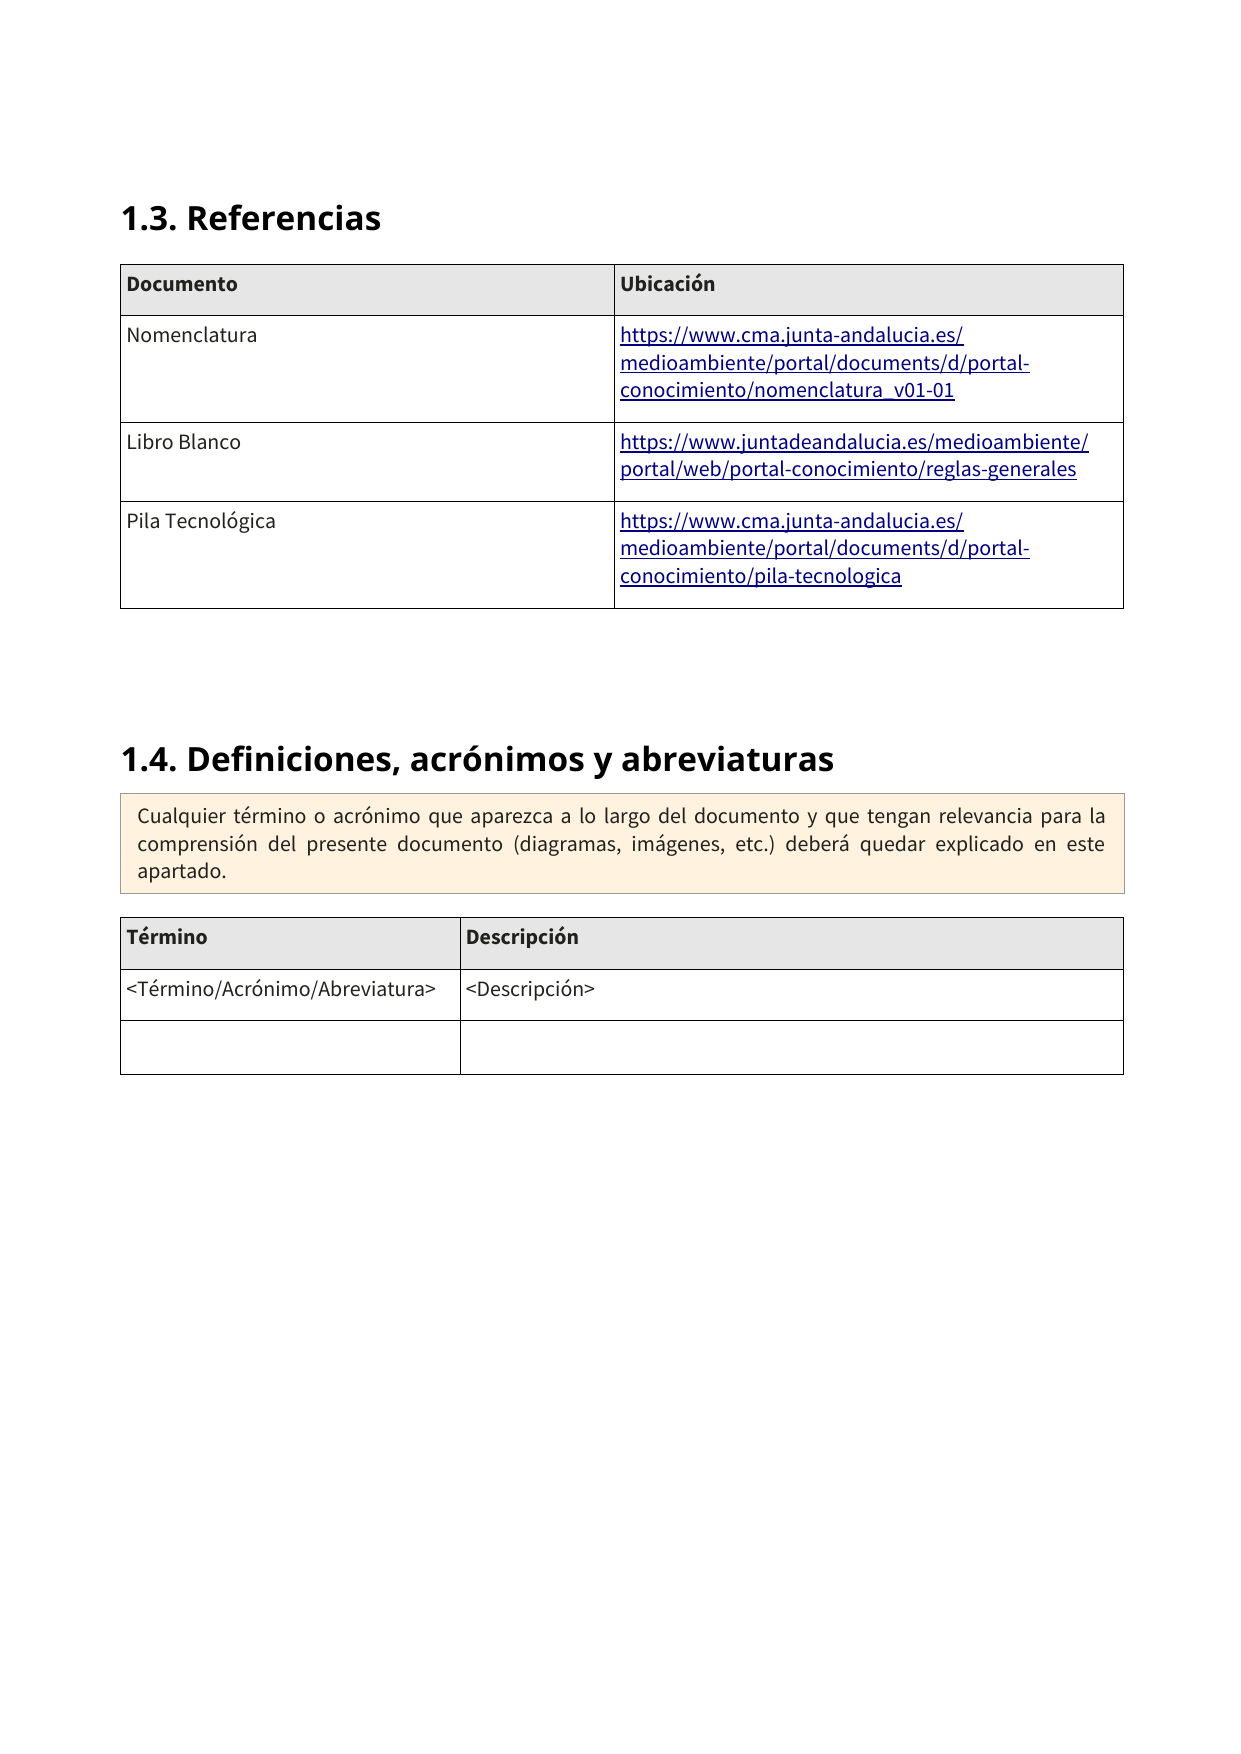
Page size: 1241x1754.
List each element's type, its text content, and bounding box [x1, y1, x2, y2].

table_header Ubicación [615, 265, 1123, 315]
subtitle Definiciones, acrónimos y abreviaturas [120, 736, 1123, 781]
table_cell [461, 1021, 1123, 1074]
table_cell https://www.cma.junta-andalucia.es/medioambiente/portal/documents/d/portal-conocimiento/nomenclatura_v01-01 [615, 316, 1123, 422]
subtitle Referencias [120, 195, 1123, 240]
table_cell Libro Blanco [121, 423, 614, 501]
text Cualquier término o acrónimo que aparezca a lo largo del documento y que tengan relevancia para la comprensión del presente documento (diagramas, imágenes, etc.) deberá quedar explicado en este apartado. [137, 802, 1107, 884]
table_cell [121, 1021, 460, 1074]
table_cell https://www.cma.junta-andalucia.es/medioambiente/portal/documents/d/portal-conocimiento/pila-tecnologica [615, 502, 1123, 607]
table_header Documento [121, 265, 614, 315]
table_header Descripción [461, 918, 1123, 969]
table_cell Pila Tecnológica [121, 502, 614, 607]
table_cell Nomenclatura [121, 316, 614, 422]
table_cell <Término/Acrónimo/Abreviatura> [121, 970, 460, 1020]
table_header Término [121, 918, 460, 969]
table_cell <Descripción> [461, 970, 1123, 1020]
table_cell https://www.juntadeandalucia.es/medioambiente/portal/web/portal-conocimiento/reglas-generales [615, 423, 1123, 501]
